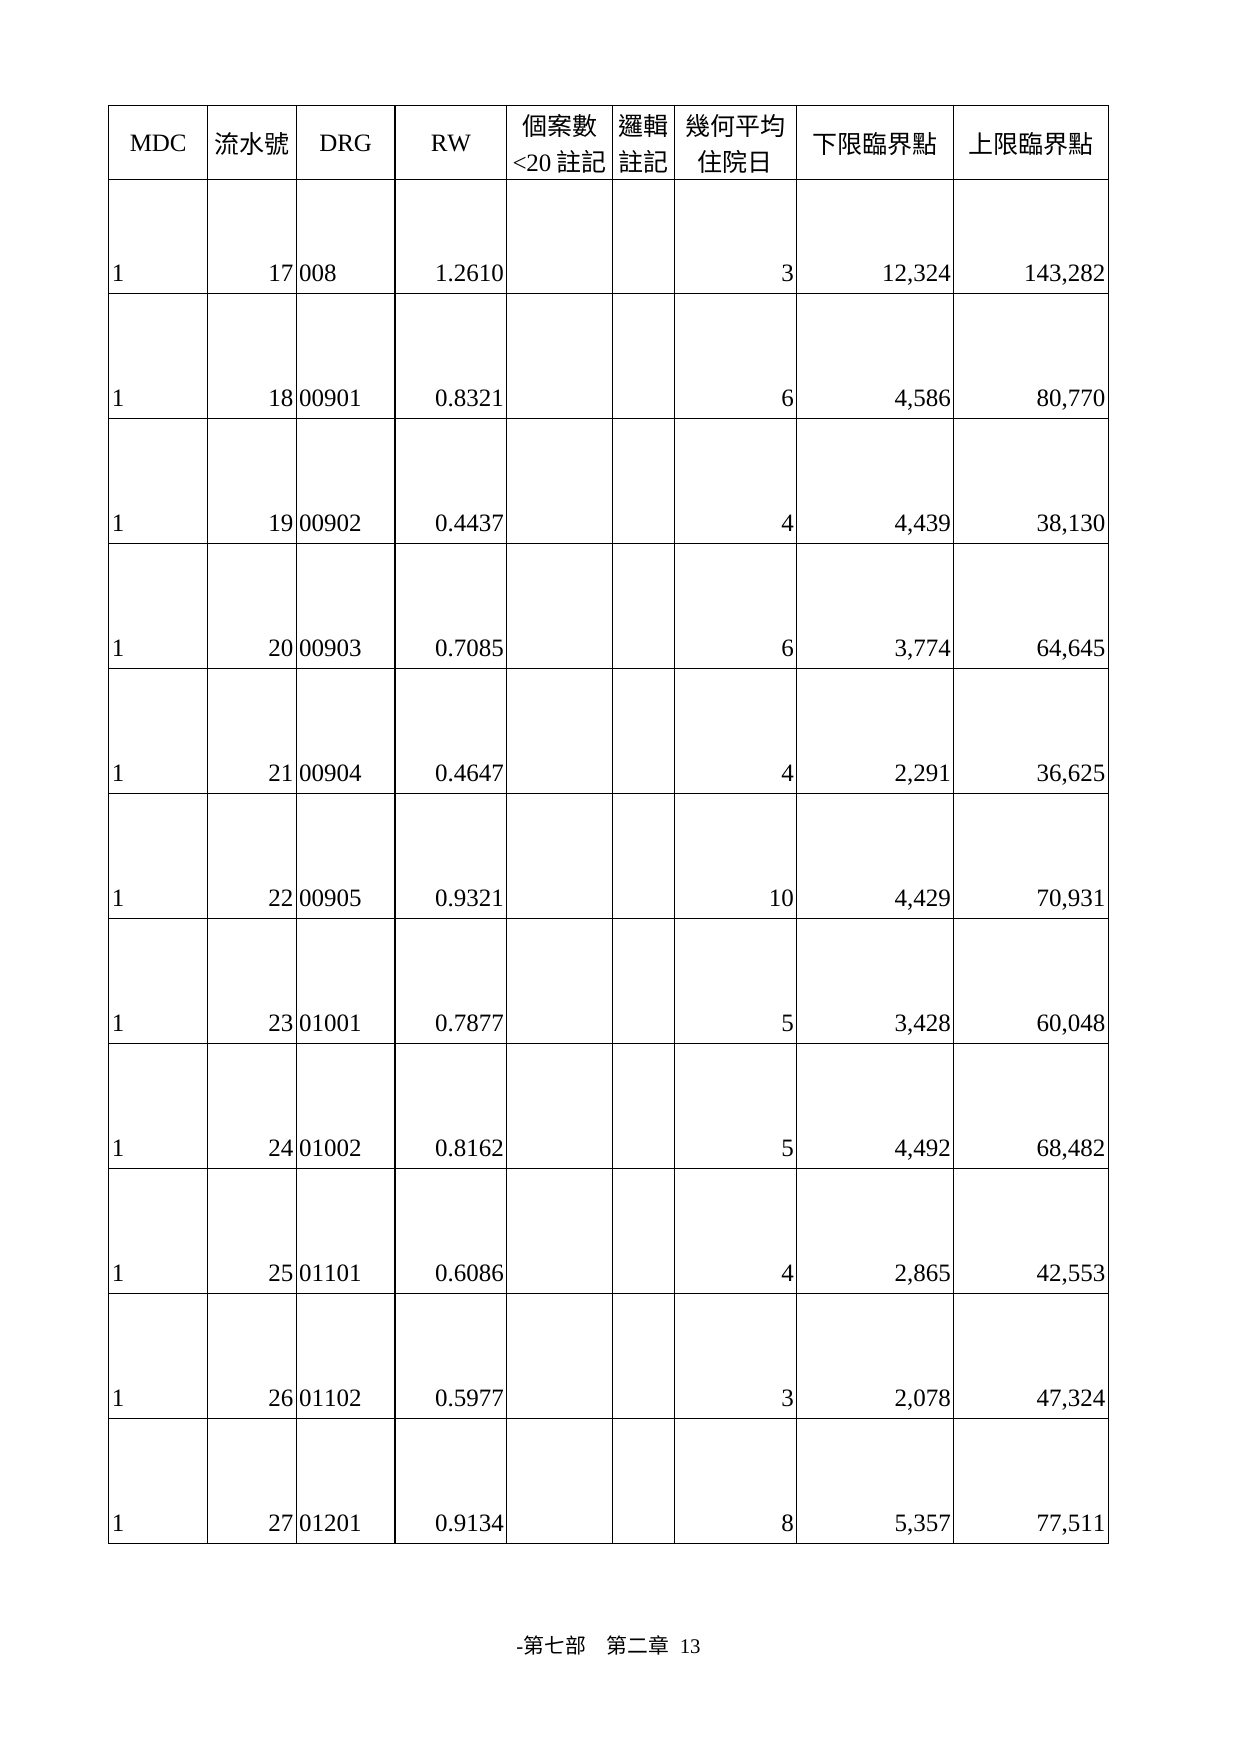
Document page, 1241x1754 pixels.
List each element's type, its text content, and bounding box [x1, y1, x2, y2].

table_cell 12,324 [797, 180, 953, 293]
table_cell 47,324 [954, 1294, 1108, 1418]
table_cell 1 [109, 1419, 207, 1543]
table_cell 0.4437 [396, 419, 506, 543]
table_cell 6 [675, 544, 796, 668]
table_cell 1 [109, 180, 207, 293]
table_cell 0.5977 [396, 1294, 506, 1418]
table_cell 1 [109, 544, 207, 668]
table_cell 3,774 [797, 544, 953, 668]
table_cell 0.7085 [396, 544, 506, 668]
table_cell 1 [109, 419, 207, 543]
table_cell [613, 180, 674, 293]
table_header 個案數<20註記 [507, 106, 612, 179]
table_header 下限臨界點 [797, 106, 953, 179]
table_cell 26 [208, 1294, 296, 1418]
table_cell [507, 919, 612, 1043]
table_cell 01101 [297, 1169, 394, 1293]
table_cell [613, 544, 674, 668]
table_header MDC [109, 106, 207, 179]
table_cell 23 [208, 919, 296, 1043]
table_cell 4 [675, 669, 796, 793]
table_cell 42,553 [954, 1169, 1108, 1293]
table_cell [613, 419, 674, 543]
table_cell 2,291 [797, 669, 953, 793]
table_cell 1 [109, 294, 207, 418]
table_header 幾何平均住院日 [675, 106, 796, 179]
table_cell 4 [675, 419, 796, 543]
table_cell 4,429 [797, 794, 953, 918]
table_cell [507, 1294, 612, 1418]
table_cell [613, 1169, 674, 1293]
table_cell [507, 419, 612, 543]
table_header RW [396, 106, 506, 179]
table_cell 1 [109, 1294, 207, 1418]
table_cell 0.9134 [396, 1419, 506, 1543]
table_cell 64,645 [954, 544, 1108, 668]
table_cell 8 [675, 1419, 796, 1543]
table_cell [507, 669, 612, 793]
table_cell 70,931 [954, 794, 1108, 918]
table_cell 5 [675, 1044, 796, 1168]
table_header 流水號 [208, 106, 296, 179]
table_cell 19 [208, 419, 296, 543]
table_cell [613, 1044, 674, 1168]
table_header 邏輯註記 [613, 106, 674, 179]
table_cell [507, 1044, 612, 1168]
table_cell 0.9321 [396, 794, 506, 918]
table_cell [613, 1294, 674, 1418]
table_cell 4,586 [797, 294, 953, 418]
table_cell 27 [208, 1419, 296, 1543]
table_cell 60,048 [954, 919, 1108, 1043]
table_cell 00905 [297, 794, 394, 918]
table_cell 0.7877 [396, 919, 506, 1043]
table_cell 4,439 [797, 419, 953, 543]
table_cell 1 [109, 1169, 207, 1293]
table_cell 20 [208, 544, 296, 668]
table_cell 2,078 [797, 1294, 953, 1418]
table_cell 22 [208, 794, 296, 918]
table_cell 24 [208, 1044, 296, 1168]
table_cell 4 [675, 1169, 796, 1293]
table_cell [507, 794, 612, 918]
table_cell 1 [109, 919, 207, 1043]
table_cell [613, 794, 674, 918]
table_cell 01201 [297, 1419, 394, 1543]
table_cell 10 [675, 794, 796, 918]
table_cell 77,511 [954, 1419, 1108, 1543]
table_cell 01102 [297, 1294, 394, 1418]
table_cell 18 [208, 294, 296, 418]
table_cell 38,130 [954, 419, 1108, 543]
table_cell 5 [675, 919, 796, 1043]
table_cell [507, 180, 612, 293]
table_cell 17 [208, 180, 296, 293]
table_cell 4,492 [797, 1044, 953, 1168]
table_cell 1.2610 [396, 180, 506, 293]
table_cell 68,482 [954, 1044, 1108, 1168]
table_cell 143,282 [954, 180, 1108, 293]
table_cell 00904 [297, 669, 394, 793]
table_cell 2,865 [797, 1169, 953, 1293]
table_cell 01002 [297, 1044, 394, 1168]
table_cell [507, 1169, 612, 1293]
table_cell 3,428 [797, 919, 953, 1043]
table_cell 0.8321 [396, 294, 506, 418]
table_cell 00903 [297, 544, 394, 668]
table_cell [507, 1419, 612, 1543]
table_cell 008 [297, 180, 394, 293]
table_cell 3 [675, 180, 796, 293]
table_cell [613, 294, 674, 418]
table_header 上限臨界點 [954, 106, 1108, 179]
table_cell 00902 [297, 419, 394, 543]
table_header DRG [297, 106, 394, 179]
table_cell 21 [208, 669, 296, 793]
table_cell 3 [675, 1294, 796, 1418]
table_cell 25 [208, 1169, 296, 1293]
table_cell 01001 [297, 919, 394, 1043]
table_cell [507, 294, 612, 418]
table_cell 0.6086 [396, 1169, 506, 1293]
table_cell 1 [109, 669, 207, 793]
table_cell 00901 [297, 294, 394, 418]
table_cell 1 [109, 1044, 207, 1168]
table_cell 5,357 [797, 1419, 953, 1543]
table_cell [613, 919, 674, 1043]
table_cell 80,770 [954, 294, 1108, 418]
table_cell 36,625 [954, 669, 1108, 793]
table_cell 0.8162 [396, 1044, 506, 1168]
table_cell [613, 669, 674, 793]
table_cell [613, 1419, 674, 1543]
table_cell 1 [109, 794, 207, 918]
table_cell 0.4647 [396, 669, 506, 793]
table_cell 6 [675, 294, 796, 418]
table_cell [507, 544, 612, 668]
